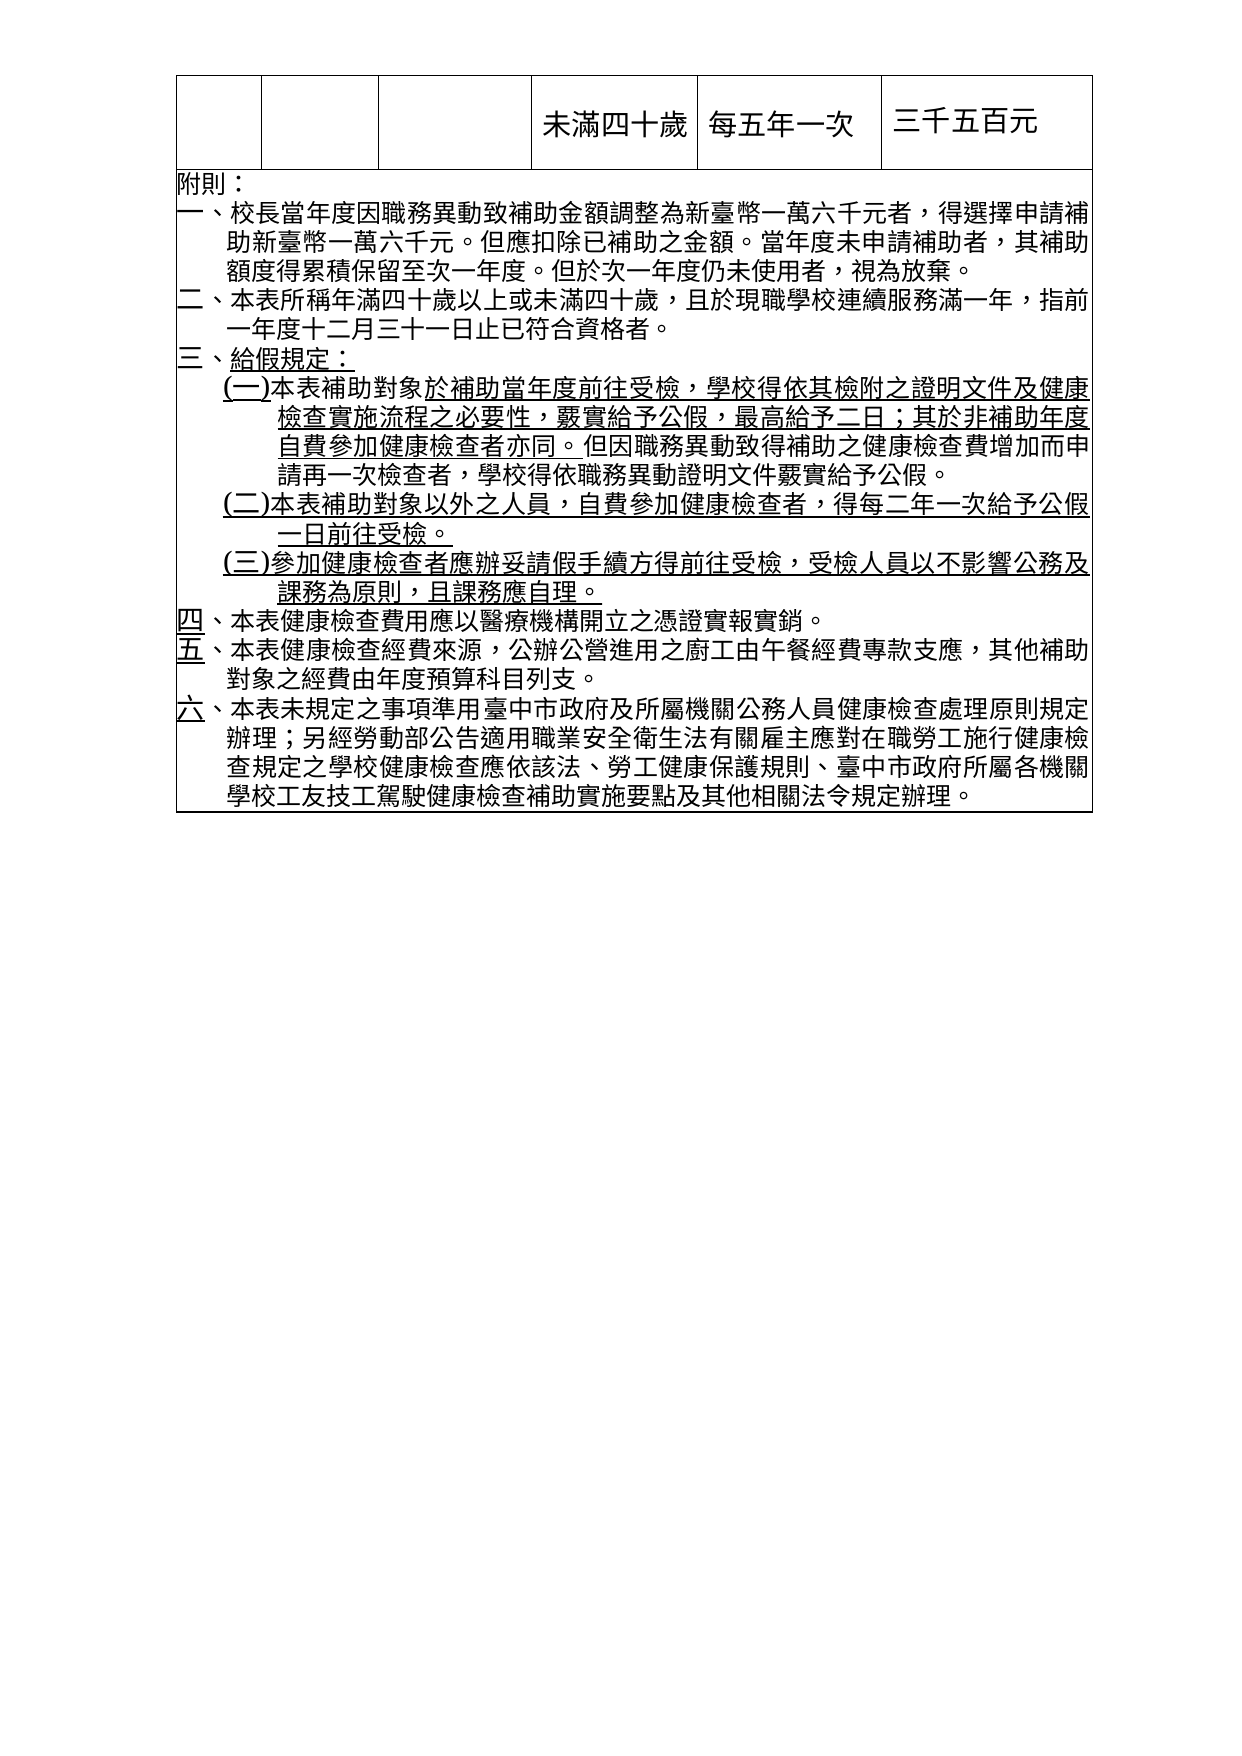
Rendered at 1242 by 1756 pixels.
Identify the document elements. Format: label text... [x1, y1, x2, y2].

table_cell [177, 76, 261, 169]
table_cell 每五年一次 [698, 76, 881, 169]
table_cell [379, 76, 531, 169]
table_cell [262, 76, 378, 169]
table_cell 三千五百元 [882, 76, 1092, 169]
table_cell 附則： 、校長當年度因職務異動致補助金額調整為新臺幣一萬六千元者，得選擇申請補助新臺幣一萬六千元。但應扣除已補助之金額。當年度未申請補助者，其補助額度得累積保留至次一年度。但於次一年度仍未使用者，視為放棄。 、本表所稱年滿四十歲以上或未滿四十歲，且於現職學校連續服務滿一年，指前一年度十二月三十一日止已符合資格者。 、給假規定： 本表補助對象於補助當年度前往受檢，學校得依其檢附之證明文件及健康檢查實施流程之必要性，覈實給予公假，最高給予二日；其於非補助年度自費參加健康檢查者亦同。但因職務異動致得補助之健康檢查費增加而申請再一次檢查者，學校得依職務異動證明文件覈實給予公假。 本表補助對象以外之人員，自費參加健康檢查者，得每二年一次給予公假一日前往受檢。 參加健康檢查者應辦妥請假手續方得前往受檢，受檢人員以不影響公務及課務為原則，且課務應自理。 、本表健康檢查費用應以醫療機構開立之憑證實報實銷。 、本表健康檢查經費來源，公辦公營進用之廚工由午餐經費專款支應，其他補助對象之經費由年度預算科目列支。 、本表未規定之事項準用臺中市政府及所屬機關公務人員健康檢查處理原則規定辦理；另經勞動部公告適用職業安全衛生法有關雇主應對在職勞工施行健康檢查規定之學校健康檢查應依該法、勞工健康保護規則、臺中市政府所屬各機關學校工友技工駕駛健康檢查補助實施要點及其他相關法令規定辦理。 [177, 170, 1092, 811]
table_cell 未滿四十歲 [532, 76, 697, 169]
